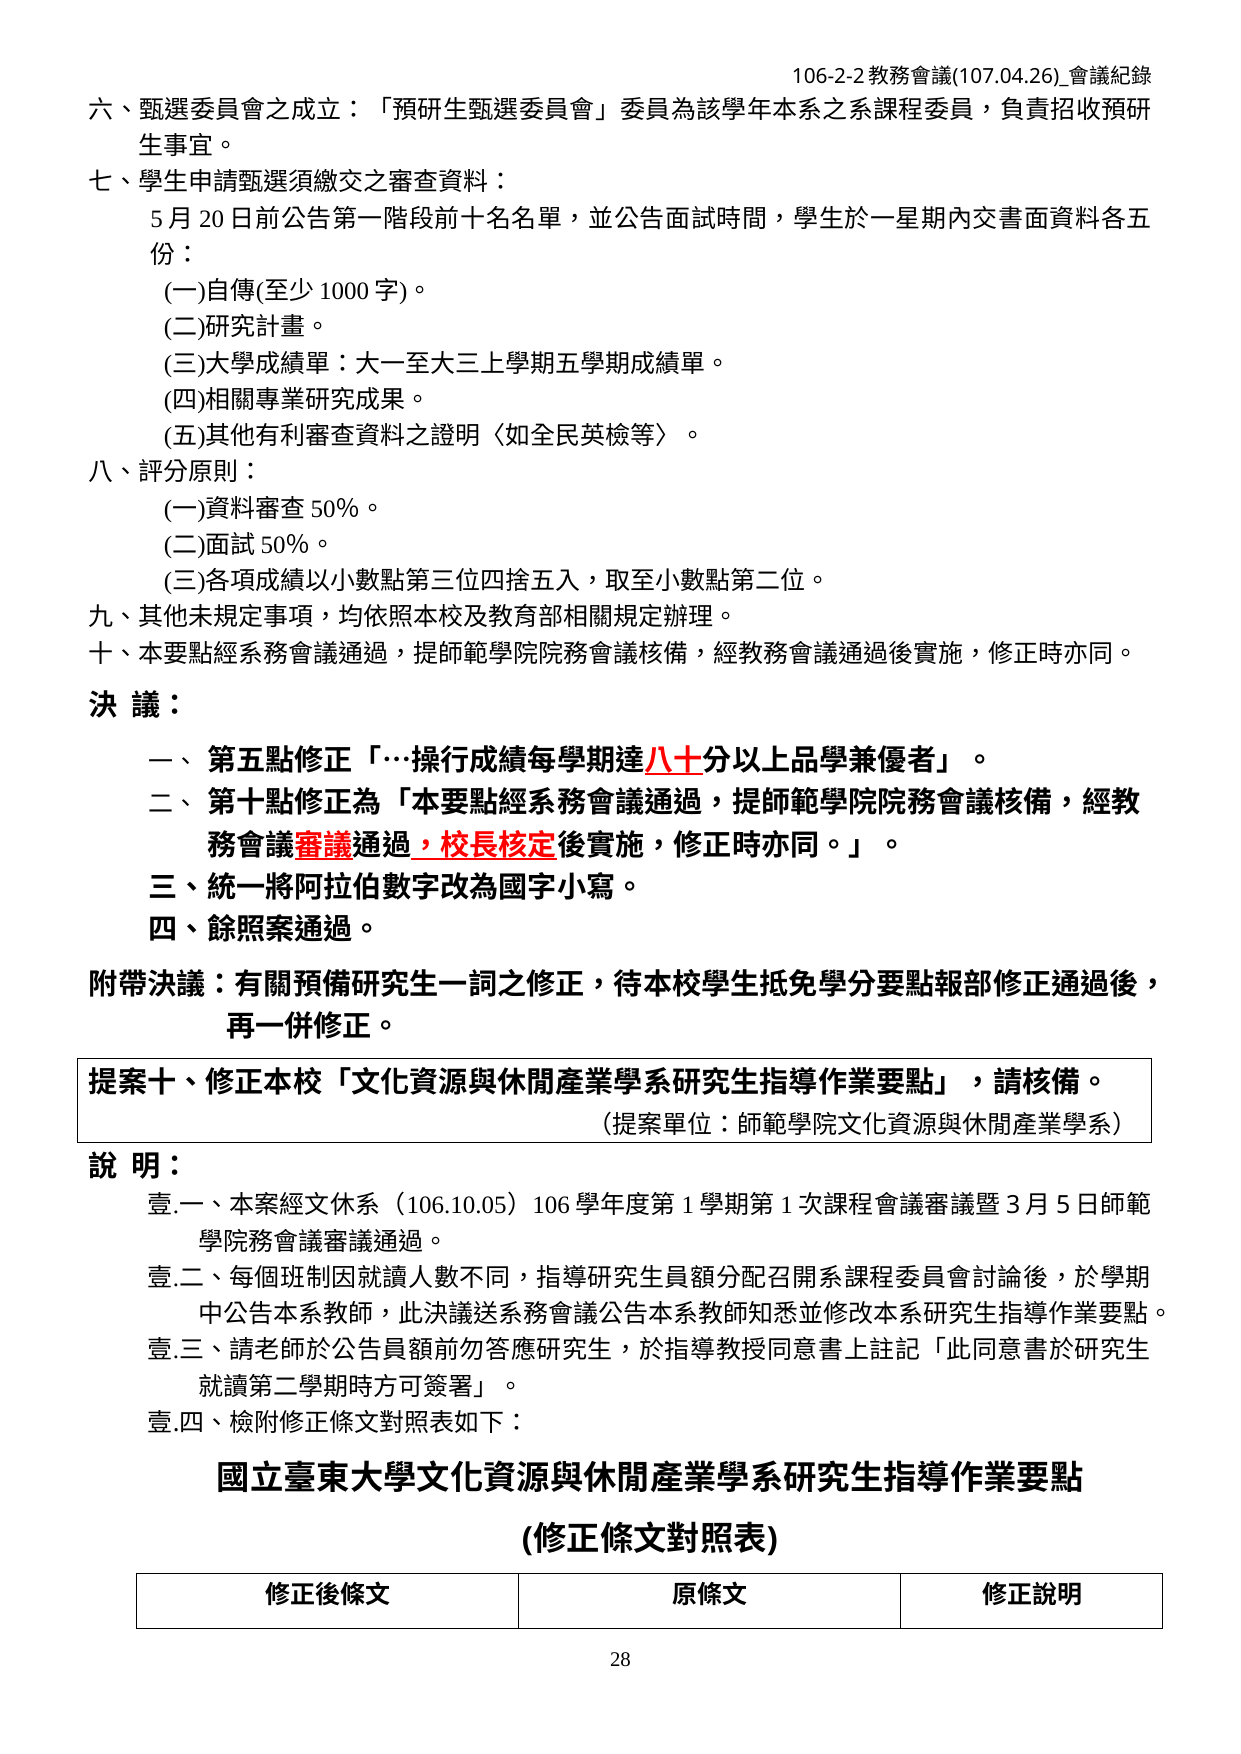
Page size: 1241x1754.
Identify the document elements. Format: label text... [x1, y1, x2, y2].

list 檢附修正條文對照表如下： [148, 1402, 1152, 1438]
text 說 明： [89, 1143, 1152, 1185]
list 第十點修正為「本要點經系務會議通過，提師範學院院務會議核備，經教務會議審議通過，校長核定後實施，修正時亦同。」。 [148, 779, 1152, 863]
text 六、甄選委員會之成立：「預研生甄選委員會」委員為該學年本系之系課程委員，負責招收預研生事宜。 [89, 89, 1152, 162]
text 5月20日前公告第一階段前十名名單，並公告面試時間，學生於一星期內交書面資料各五份： [150, 198, 1152, 271]
text 附帶決議：有關預備研究生一詞之修正，待本校學生抵免學分要點報部修正通過後，再一併修正。 [89, 961, 1152, 1045]
text (五)其他有利審查資料之證明〈如全民英檢等〉。 [164, 416, 1152, 452]
text 八、評分原則： [89, 452, 1152, 488]
text 十、本要點經系務會議通過，提師範學院院務會議核備，經教務會議通過後實施，修正時亦同。 [89, 633, 1152, 669]
table_header 修正說明 [901, 1574, 1162, 1628]
list 每個班制因就讀人數不同，指導研究生員額分配召開系課程委員會討論後，於學期中公告本系教師，此決議送系務會議公告本系教師知悉並修改本系研究生指導作業要點。 [148, 1257, 1152, 1330]
list 統一將阿拉伯數字改為國字小寫。 [148, 863, 1152, 906]
table_header 提案十、修正本校「文化資源與休閒產業學系研究生指導作業要點」，請核備。 （提案單位：師範學院文化資源與休閒產業學系） [78, 1059, 1151, 1142]
list 餘照案通過。 [148, 906, 1152, 948]
text (三)大學成績單：大一至大三上學期五學期成績單。 [164, 343, 1152, 379]
text (修正條文對照表) [148, 1512, 1152, 1560]
text (一)資料審查50％。 [164, 488, 1152, 524]
text (三)各項成績以小數點第三位四捨五入，取至小數點第二位。 [164, 561, 1152, 597]
text (二)面試50％。 [164, 524, 1152, 561]
list 請老師於公告員額前勿答應研究生，於指導教授同意書上註記「此同意書於研究生就讀第二學期時方可簽署」。 [148, 1330, 1152, 1402]
table_header 原條文 [519, 1574, 900, 1628]
text (四)相關專業研究成果。 [164, 379, 1152, 416]
text 七、學生申請甄選須繳交之審查資料： [89, 162, 1152, 198]
text (二)研究計畫。 [164, 307, 1152, 343]
text 決 議： [89, 682, 1152, 724]
table_header 修正後條文 [137, 1574, 518, 1628]
text (一)自傳(至少1000字)。 [164, 271, 1152, 307]
list 第五點修正「…操行成績每學期達八十分以上品學兼優者」。 [148, 737, 1152, 779]
list 本案經文休系（106.10.05）106學年度第1學期第1次課程會議審議暨3月5日師範學院務會議審議通過。 [148, 1185, 1152, 1257]
text 九、其他未規定事項，均依照本校及教育部相關規定辦理。 [89, 597, 1152, 633]
text 國立臺東大學文化資源與休閒產業學系研究生指導作業要點 [148, 1451, 1152, 1499]
